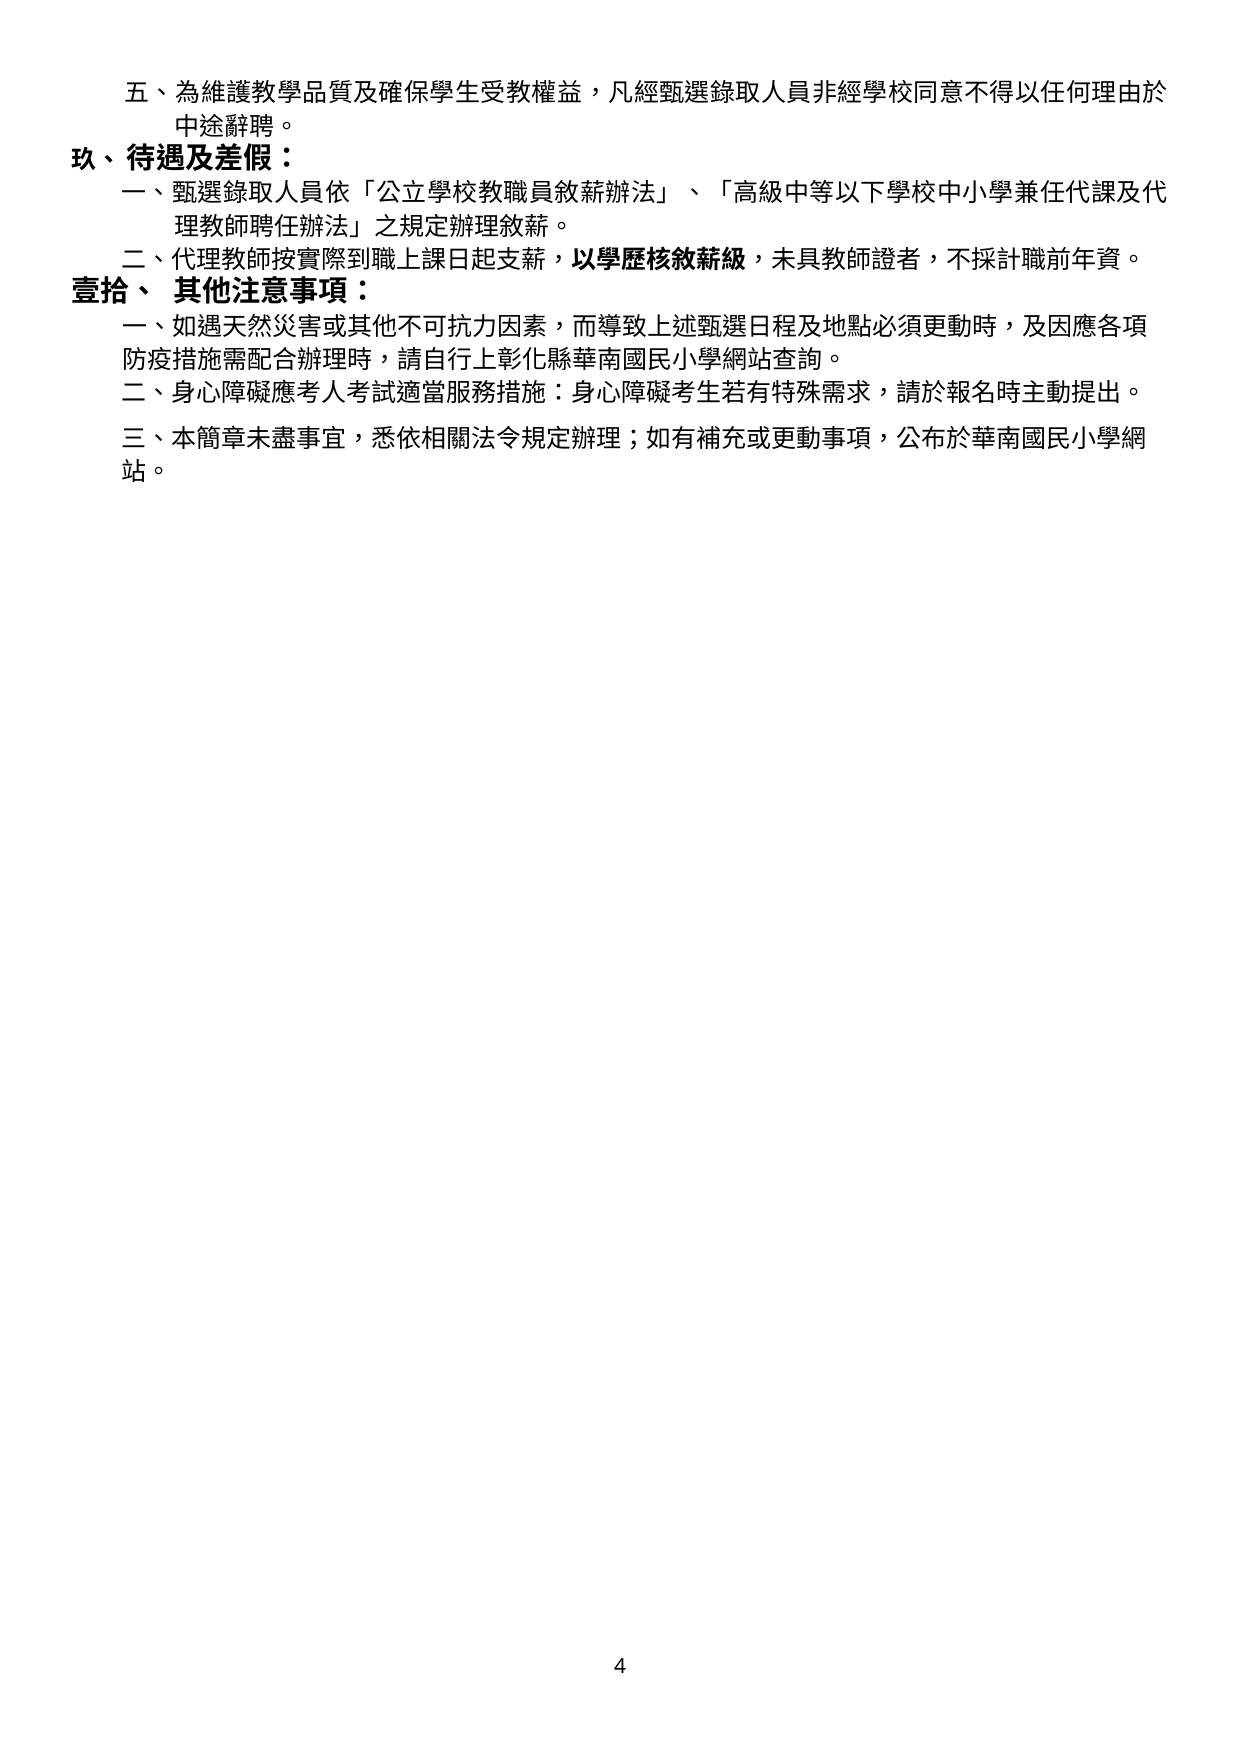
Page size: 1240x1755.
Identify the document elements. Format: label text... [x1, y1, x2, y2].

text 一、如遇天然災害或其他不可抗力因素，而導致上述甄選日程及地點必須更動時，及因應各項防疫措施需配合辦理時，請自行上彰化縣華南國民小學網站查詢。 [122, 308, 1169, 375]
text 三、本簡章未盡事宜，悉依相關法令規定辦理；如有補充或更動事項，公布於華南國民小學網站。 [121, 421, 1169, 487]
list 待遇及差假： [71, 142, 1169, 175]
text 一、甄選錄取人員依「公立學校教職員敘薪辦法」、「高級中等以下學校中小學兼任代課及代理教師聘任辦法」之規定辦理敘薪。 [121, 175, 1169, 242]
text 二、身心障礙應考人考試適當服務措施：身心障礙考生若有特殊需求，請於報名時主動提出。 [121, 375, 1169, 408]
text 五、為維護教學品質及確保學生受教權益，凡經甄選錄取人員非經學校同意不得以任何理由於中途辭聘。 [124, 75, 1169, 142]
text 二、代理教師按實際到職上課日起支薪，以學歷核敘薪級，未具教師證者，不採計職前年資。 [121, 242, 1169, 275]
list 其他注意事項： [71, 275, 1169, 308]
